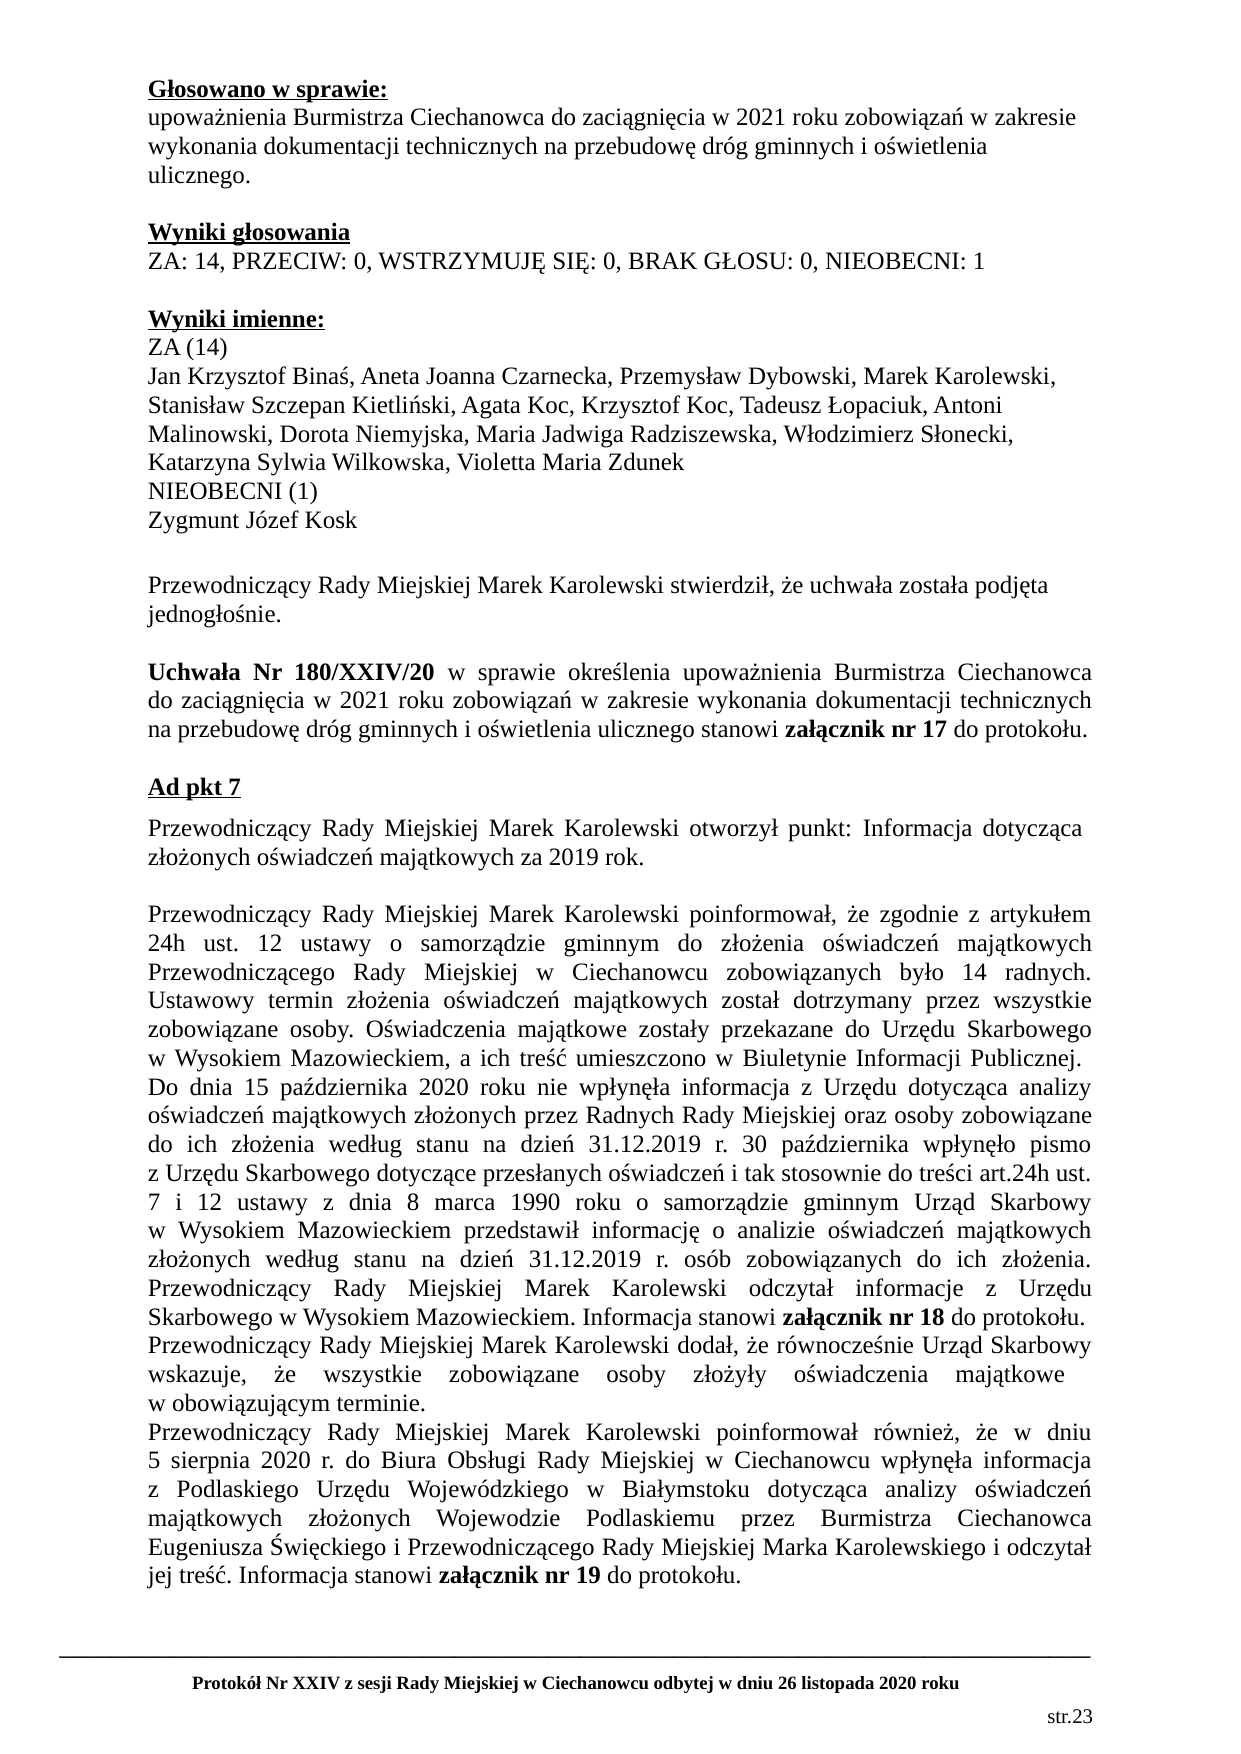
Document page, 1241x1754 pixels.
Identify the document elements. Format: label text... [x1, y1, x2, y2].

text Ad pkt 7 [148, 772, 1092, 800]
text Uchwała Nr 180/XXIV/20 w sprawie określenia upoważnienia Burmistrza Ciechanowca do zaciągnięcia w 2021 roku zobowiązań w zakresie wykonania dokumentacji technicznych na przebudowę dróg gminnych i oświetlenia ulicznego stanowi załącznik nr 17 do protokołu. [148, 657, 1092, 743]
text Przewodniczący Rady Miejskiej Marek Karolewski poinformował również, że w dniu 5 sierpnia 2020 r. do Biura Obsługi Rady Miejskiej w Ciechanowcu wpłynęła informacja z Podlaskiego Urzędu Wojewódzkiego w Białymstoku dotycząca analizy oświadczeń majątkowych złożonych Wojewodzie Podlaskiemu przez Burmistrza Ciechanowca Eugeniusza Święckiego i Przewodniczącego Rady Miejskiej Marka Karolewskiego i odczytał jej treść. Informacja stanowi załącznik nr 19 do protokołu. [148, 1417, 1092, 1589]
text Przewodniczący Rady Miejskiej Marek Karolewski poinformował, że zgodnie z artykułem 24h ust. 12 ustawy o samorządzie gminnym do złożenia oświadczeń majątkowych Przewodniczącego Rady Miejskiej w Ciechanowcu zobowiązanych było 14 radnych. Ustawowy termin złożenia oświadczeń majątkowych został dotrzymany przez wszystkie zobowiązane osoby. Oświadczenia majątkowe zostały przekazane do Urzędu Skarbowego w Wysokiem Mazowieckiem, a ich treść umieszczono w Biuletynie Informacji Publicznej. Do dnia 15 października 2020 roku nie wpłynęła informacja z Urzędu dotycząca analizy oświadczeń majątkowych złożonych przez Radnych Rady Miejskiej oraz osoby zobowiązane do ich złożenia według stanu na dzień 31.12.2019 r. 30 października wpłynęło pismo z Urzędu Skarbowego dotyczące przesłanych oświadczeń i tak stosownie do treści art.24h ust. 7 i 12 ustawy z dnia 8 marca 1990 roku o samorządzie gminnym Urząd Skarbowy w Wysokiem Mazowieckiem przedstawił informację o analizie oświadczeń majątkowych złożonych według stanu na dzień 31.12.2019 r. osób zobowiązanych do ich złożenia. Przewodniczący Rady Miejskiej Marek Karolewski odczytał informacje z Urzędu Skarbowego w Wysokiem Mazowieckiem. Informacja stanowi załącznik nr 18 do protokołu. [148, 899, 1092, 1330]
text Przewodniczący Rady Miejskiej Marek Karolewski dodał, że równocześnie Urząd Skarbowy wskazuje, że wszystkie zobowiązane osoby złożyły oświadczenia majątkowe w obowiązującym terminie. [148, 1330, 1092, 1417]
text Przewodniczący Rady Miejskiej Marek Karolewski stwierdził, że uchwała została podjęta jednogłośnie. [148, 570, 1092, 628]
text Głosowano w sprawie: upoważnienia Burmistrza Ciechanowca do zaciągnięcia w 2021 roku zobowiązań w zakresie wykonania dokumentacji technicznych na przebudowę dróg gminnych i oświetlenia ulicznego. Wyniki głosowania ZA: 14, PRZECIW: 0, WSTRZYMUJĘ SIĘ: 0, BRAK GŁOSU: 0, NIEOBECNI: 1 Wyniki imienne: ZA (14) Jan Krzysztof Binaś, Aneta Joanna Czarnecka, Przemysław Dybowski, Marek Karolewski, Stanisław Szczepan Kietliński, Agata Koc, Krzysztof Koc, Tadeusz Łopaciuk, Antoni Malinowski, Dorota Niemyjska, Maria Jadwiga Radziszewska, Włodzimierz Słonecki, Katarzyna Sylwia Wilkowska, Violetta Maria Zdunek NIEOBECNI (1) Zygmunt Józef Kosk [148, 74, 1092, 558]
text Przewodniczący Rady Miejskiej Marek Karolewski otworzył punkt: Informacja dotycząca złożonych oświadczeń majątkowych za 2019 rok. [148, 813, 1092, 870]
